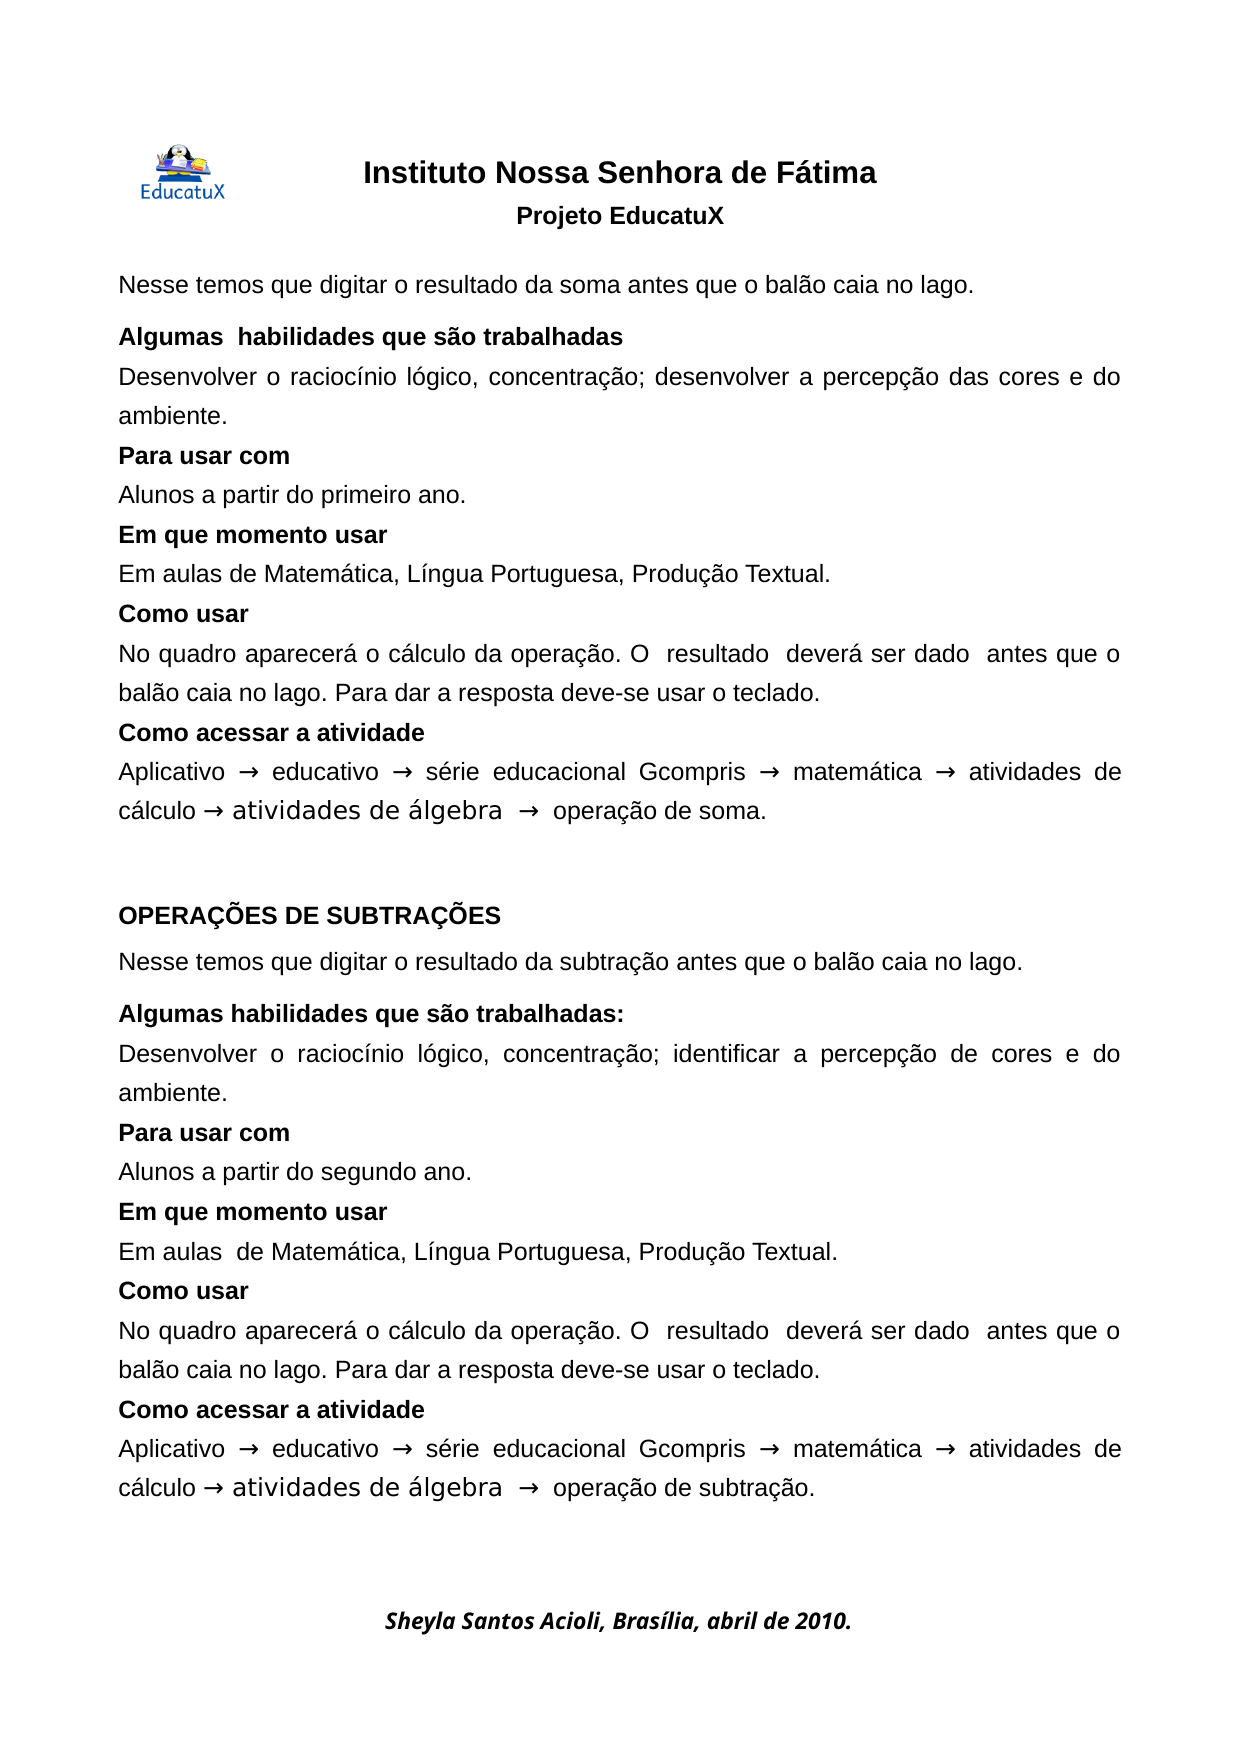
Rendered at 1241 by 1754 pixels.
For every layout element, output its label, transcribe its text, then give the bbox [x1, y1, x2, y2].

picture [134, 124, 231, 222]
text Aplicativo → educativo → série educacional Gcompris → matemática → atividades de cálculo → atividades de álgebra → operação de subtração. [118, 1424, 1122, 1503]
text Como usar [118, 588, 1122, 628]
text Alunos a partir do segundo ano. [118, 1147, 1122, 1186]
text Como acessar a atividade [118, 1384, 1122, 1424]
text Nesse temos que digitar o resultado da soma antes que o balão caia no lago. [118, 259, 1122, 299]
text Em que momento usar [118, 1186, 1122, 1226]
text OPERAÇÕES DE SUBTRAÇÕES [118, 890, 1122, 930]
text Em que momento usar [118, 509, 1122, 549]
text No quadro aparecerá o cálculo da operação. O resultado deverá ser dado antes que o balão caia no lago. Para dar a resposta deve-se usar o teclado. [118, 628, 1122, 707]
text Desenvolver o raciocínio lógico, concentração; desenvolver a percepção das cores e do ambiente. [118, 351, 1122, 430]
text Algumas habilidades que são trabalhadas: [118, 988, 1122, 1028]
text Nesse temos que digitar o resultado da subtração antes que o balão caia no lago. [118, 936, 1122, 976]
text Algumas habilidades que são trabalhadas [118, 311, 1122, 351]
text Como acessar a atividade [118, 707, 1122, 747]
text Para usar com [118, 430, 1122, 469]
text No quadro aparecerá o cálculo da operação. O resultado deverá ser dado antes que o balão caia no lago. Para dar a resposta deve-se usar o teclado. [118, 1305, 1122, 1384]
text Alunos a partir do primeiro ano. [118, 469, 1122, 509]
text Desenvolver o raciocínio lógico, concentração; identificar a percepção de cores e do ambiente. [118, 1028, 1122, 1107]
text Como usar [118, 1265, 1122, 1305]
text Em aulas de Matemática, Língua Portuguesa, Produção Textual. [118, 1226, 1122, 1265]
text Em aulas de Matemática, Língua Portuguesa, Produção Textual. [118, 549, 1122, 588]
text Aplicativo → educativo → série educacional Gcompris → matemática → atividades de cálculo → atividades de álgebra → operação de soma. [118, 747, 1122, 826]
text Para usar com [118, 1107, 1122, 1147]
